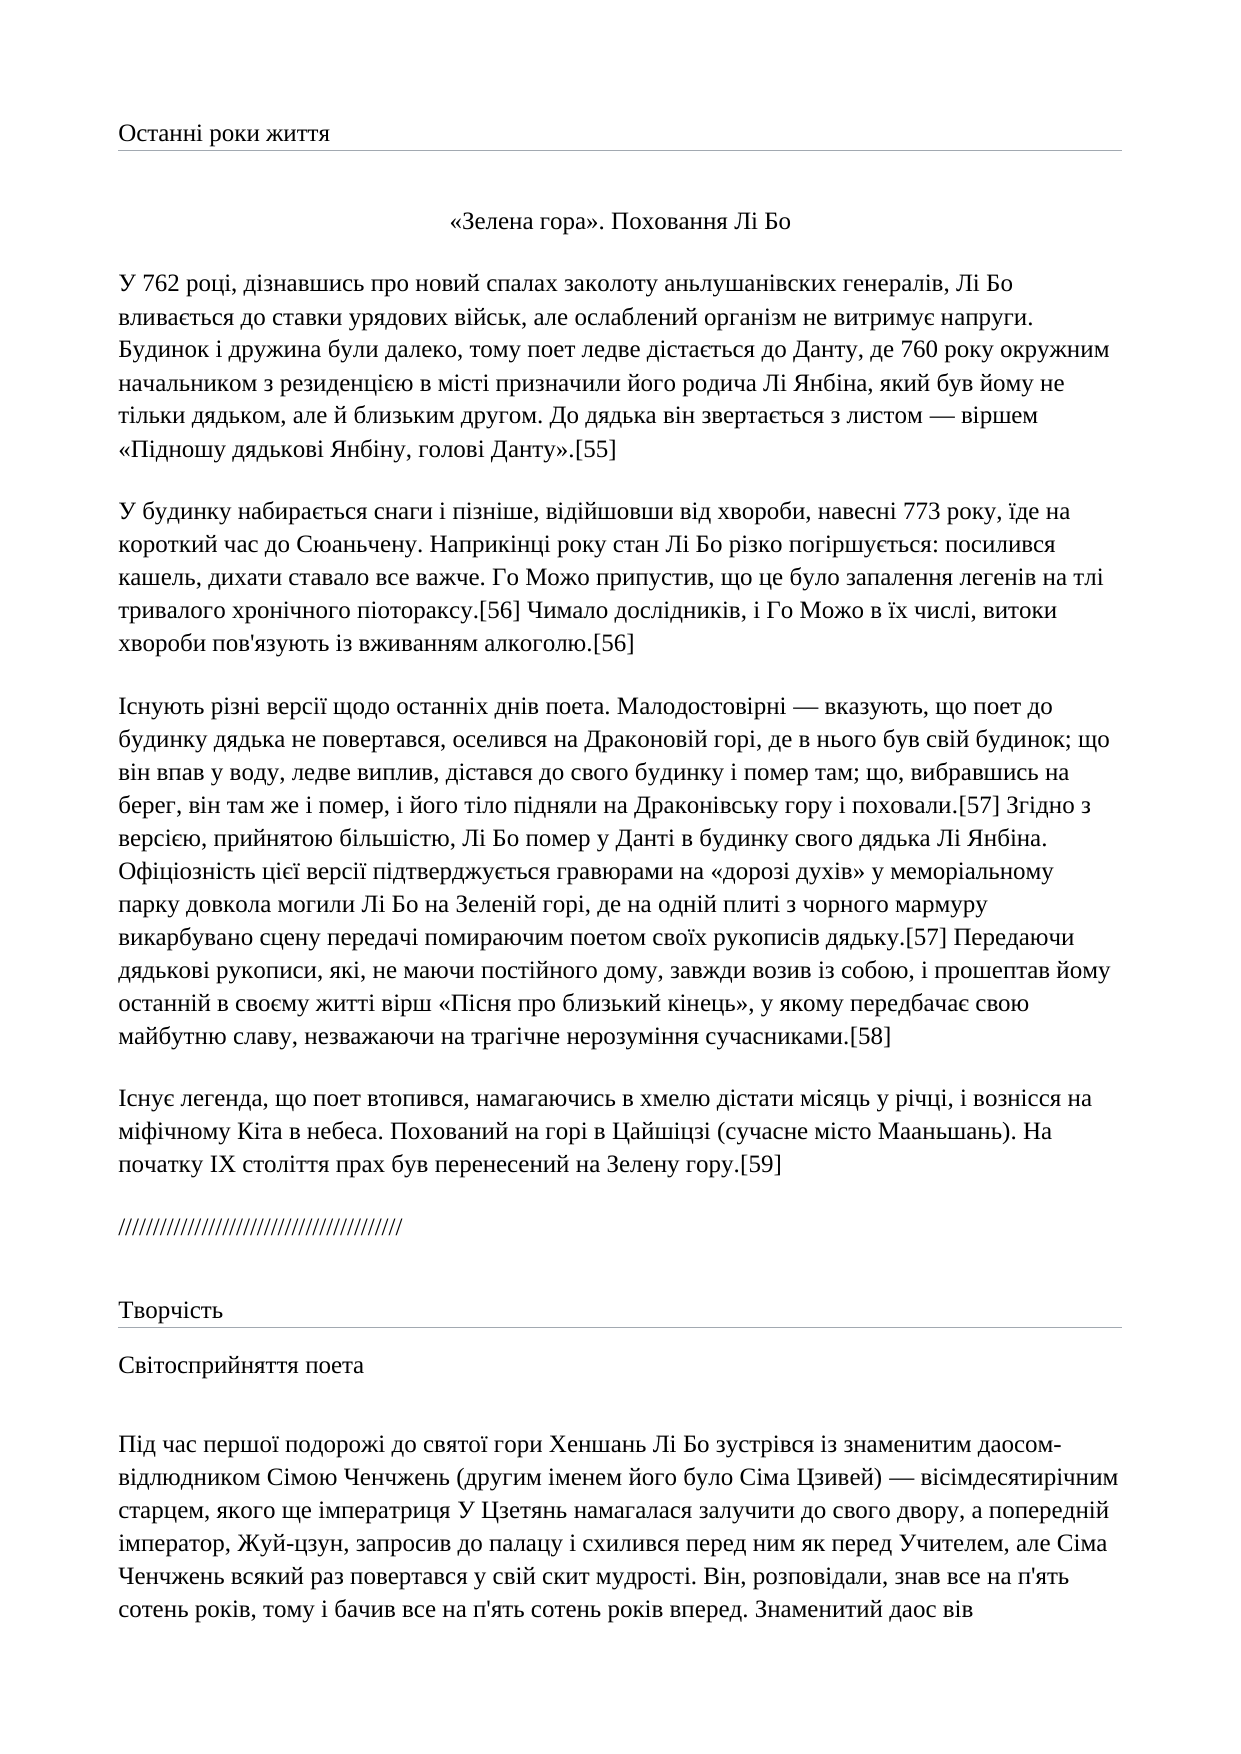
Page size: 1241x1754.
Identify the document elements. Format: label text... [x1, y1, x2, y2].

subtitle Світосприйняття поета [118, 1350, 1122, 1379]
text Під час першої подорожі до святої гори Хеншань Лі Бо зустрівся із знаменитим даосом-відлюдником Сімою Ченчжень (другим іменем його було Сіма Цзивей) — вісімдесятирічним старцем, якого ще імператриця У Цзетянь намагалася залучити до свого двору, а попередній імператор, Жуй-цзун, запросив до палацу і схилився перед ним як перед Учителем, але Сіма Ченчжень всякий раз повертався у свій скит мудрості. Він, розповідали, знав все на п'ять сотень років, тому і бачив все на п'ять сотень років вперед. Знаменитий даос вів [118, 1429, 1122, 1623]
text «Зелена гора». Поховання Лі Бо [118, 206, 1122, 235]
text Існують різні версії щодо останніх днів поета. Малодостовірні — вказують, що поет до будинку дядька не повертався, оселився на Драконовій горі, де в нього був свій будинок; що він впав у воду, ледве виплив, дістався до свого будинку і помер там; що, вибравшись на берег, він там же і помер, і його тіло підняли на Драконівську гору і поховали.[57] Згідно з версією, прийнятою більшістю, Лі Бо помер у Данті в будинку свого дядька Лі Янбіна. Офіціозність цієї версії підтверджується гравюрами на «дорозі духів» у меморіальному парку довкола могили Лі Бо на Зеленій горі, де на одній плиті з чорного мармуру викарбувано сцену передачі помираючим поетом своїх рукописів дядьку.[57] Передаючи дядькові рукописи, які, не маючи постійного дому, завжди возив із собою, і прошептав йому останній в своєму житті вірш «Пісня про близький кінець», у якому передбачає свою майбутню славу, незважаючи на трагічне нерозуміння сучасниками.[58] [118, 691, 1122, 1050]
subtitle Творчість [118, 1295, 1122, 1327]
text У будинку набирається снаги і пізніше, відійшовши від хвороби, навесні 773 року, їде на короткий час до Сюаньчену. Наприкінці року стан Лі Бо різко погіршується: посилився кашель, дихати ставало все важче. Го Можо припустив, що це було запалення легенів на тлі тривалого хронічного піотораксу.[56] Чимало дослідників, і Го Можо в їх числі, витоки хвороби пов'язують із вживанням алкоголю.[56] [118, 496, 1122, 657]
text Існує легенда, що поет втопився, намагаючись в хмелю дістати місяць у річці, і вознісся на міфічному Кіта в небеса. Похований на горі в Цайшіцзі (сучасне місто Мааньшань). На початку IX століття прах був перенесений на Зелену гору.[59] [118, 1083, 1122, 1178]
subtitle Останні роки життя [118, 118, 1122, 150]
text ///////////////////////////////////////// [118, 1212, 1122, 1241]
text У 762 році, дізнавшись про новий спалах заколоту аньлушанівских генералів, Лі Бо вливається до ставки урядових військ, але ослаблений організм не витримує напруги. Будинок і дружина були далеко, тому поет ледве дістається до Данту, де 760 року окружним начальником з резиденцією в місті призначили його родича Лі Янбіна, який був йому не тільки дядьком, але й близьким другом. До дядька він звертається з листом — віршем «Підношу дядькові Янбіну, голові Данту».[55] [118, 268, 1122, 462]
